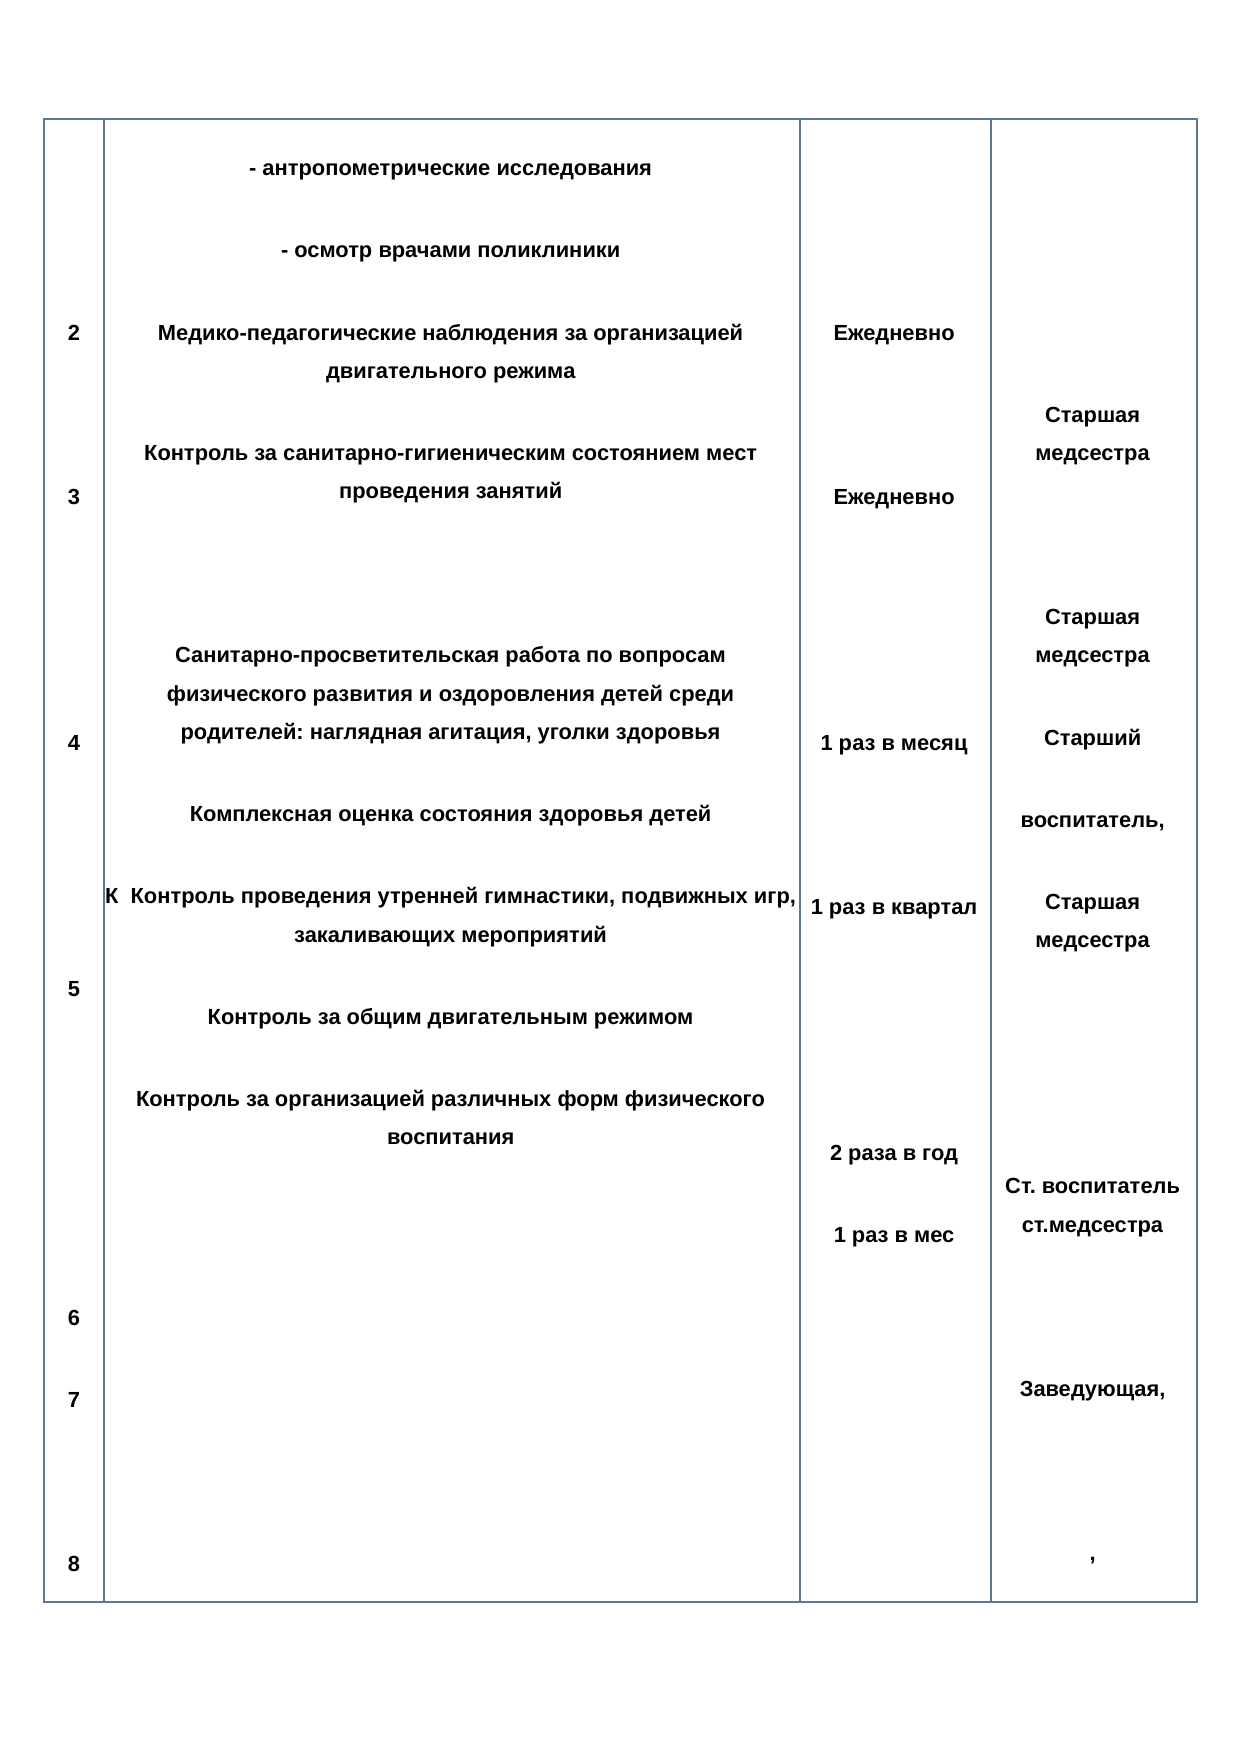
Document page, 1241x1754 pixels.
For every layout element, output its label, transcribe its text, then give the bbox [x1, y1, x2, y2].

table_cell 2 3 4 5 6 7 8 [45, 120, 103, 1601]
table_cell Ежедневно Ежедневно 1 раз в месяц 1 раз в квартал 2 раза в год 1 раз в мес [801, 120, 990, 1601]
table_cell - антропометрические исследования - осмотр врачами поликлиники Медико-педагогические наблюдения за организацией двигательного режима Контроль за санитарно-гигиеническим состоянием мест проведения занятий Санитарно-просветительская работа по вопросам физического развития и оздоровления детей среди родителей: наглядная агитация, уголки здоровья Комплексная оценка состояния здоровья детей К Контроль проведения утренней гимнастики, подвижных игр, закаливающих мероприятий Контроль за общим двигательным режимом Контроль за организацией различных форм физического воспитания [105, 120, 799, 1601]
table_cell Старшая медсестра Старшая медсестра Старший воспитатель, Старшая медсестра Ст. воспитатель ст.медсестра Заведующая, , [992, 120, 1196, 1601]
